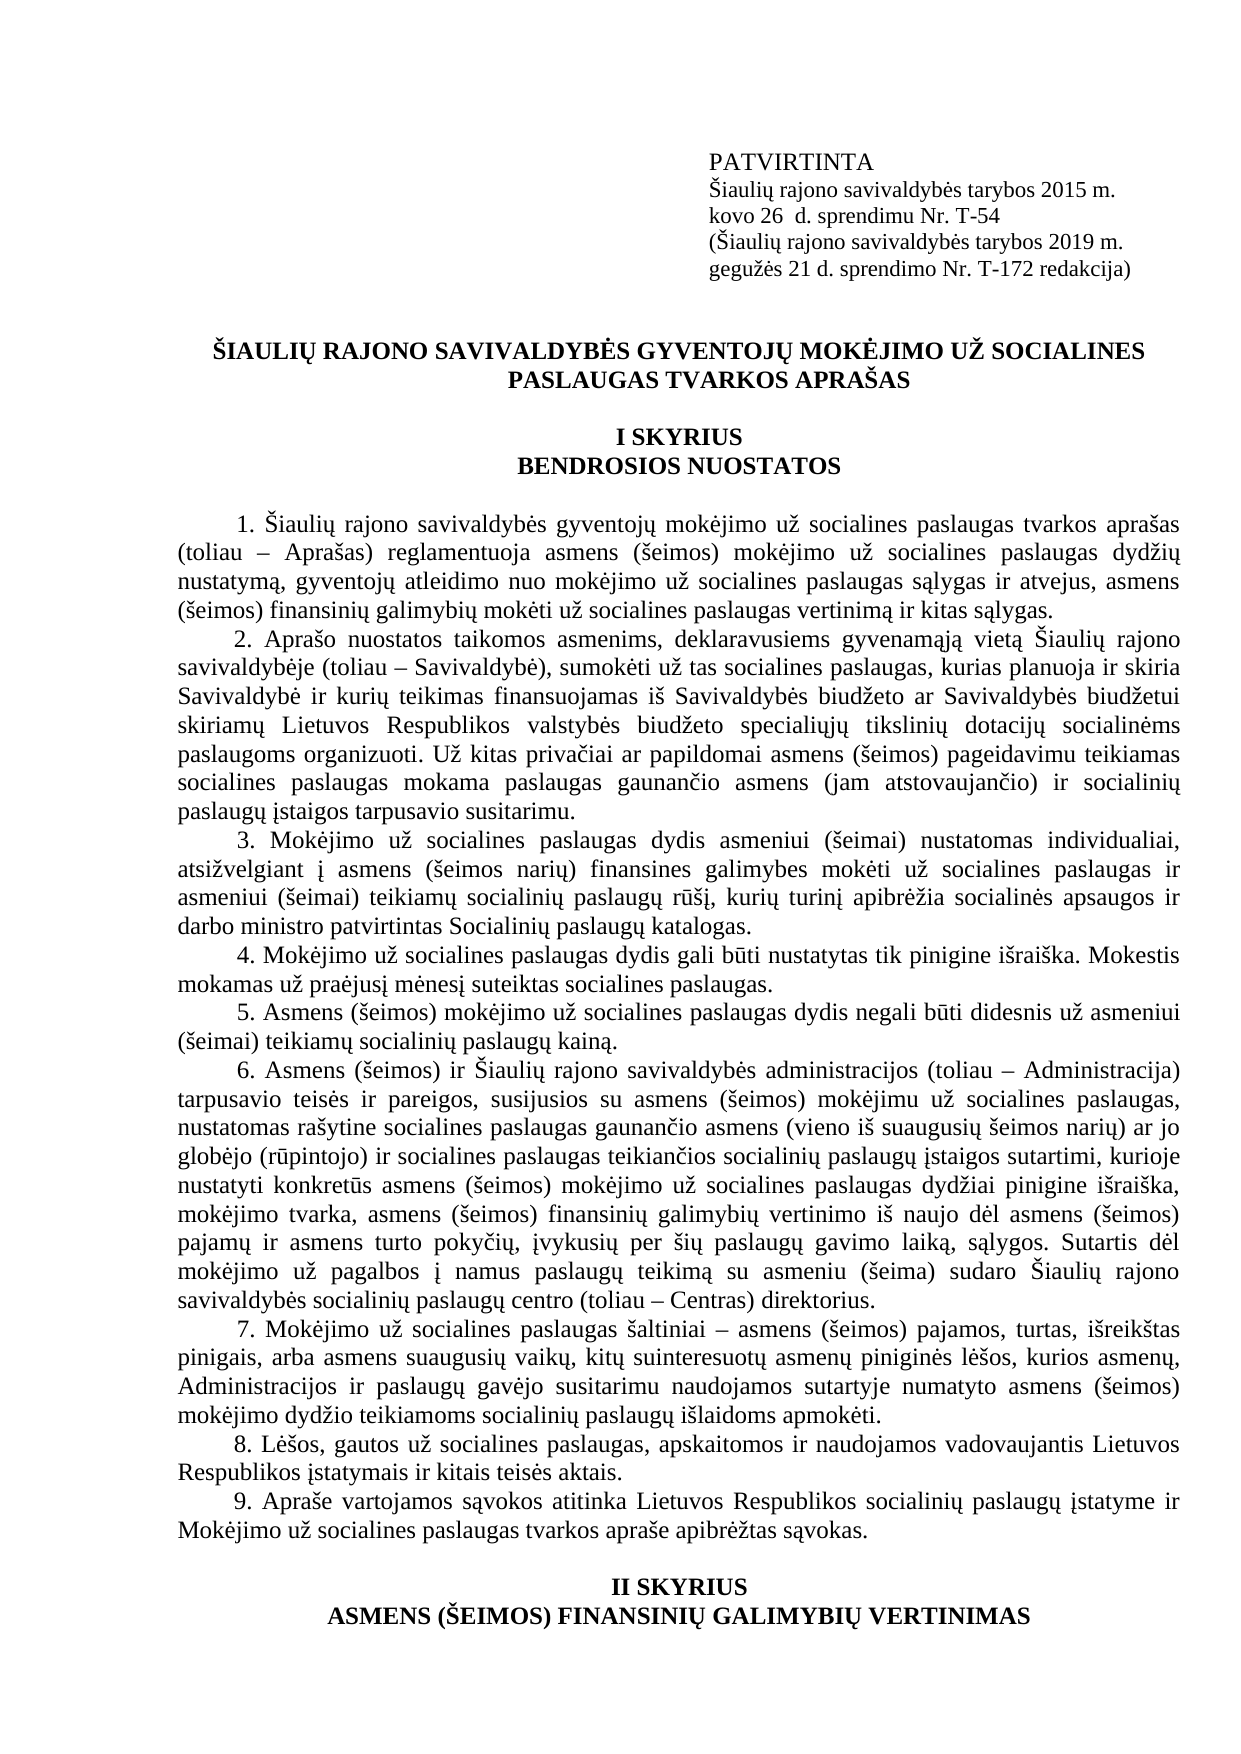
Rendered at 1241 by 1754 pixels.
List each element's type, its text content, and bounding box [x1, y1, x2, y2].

text 8. Lėšos, gautos už socialines paslaugas, apskaitomos ir naudojamos vadovaujantis Lietuvos Respublikos įstatymais ir kitais teisės aktais. [177, 1429, 1181, 1486]
text 4. Mokėjimo už socialines paslaugas dydis gali būti nustatytas tik pinigine išraiška. Mokestis mokamas už praėjusį mėnesį suteiktas socialines paslaugas. [177, 940, 1181, 997]
text 3. Mokėjimo už socialines paslaugas dydis asmeniui (šeimai) nustatomas individualiai, atsižvelgiant į asmens (šeimos narių) finansines galimybes mokėti už socialines paslaugas ir asmeniui (šeimai) teikiamų socialinių paslaugų rūšį, kurių turinį apibrėžia socialinės apsaugos ir darbo ministro patvirtintas Socialinių paslaugų katalogas. [177, 825, 1181, 940]
text 1. Šiaulių rajono savivaldybės gyventojų mokėjimo už socialines paslaugas tvarkos aprašas (toliau – Aprašas) reglamentuoja asmens (šeimos) mokėjimo už socialines paslaugas dydžių nustatymą, gyventojų atleidimo nuo mokėjimo už socialines paslaugas sąlygas ir atvejus, asmens (šeimos) finansinių galimybių mokėti už socialines paslaugas vertinimą ir kitas sąlygas. [177, 509, 1181, 624]
text 7. Mokėjimo už socialines paslaugas šaltiniai – asmens (šeimos) pajamos, turtas, išreikštas pinigais, arba asmens suaugusių vaikų, kitų suinteresuotų asmenų piniginės lėšos, kurios asmenų, Administracijos ir paslaugų gavėjo susitarimu naudojamos sutartyje numatyto asmens (šeimos) mokėjimo dydžio teikiamoms socialinių paslaugų išlaidoms apmokėti. [177, 1314, 1181, 1429]
text II SKYRIUS [177, 1572, 1181, 1601]
text 5. Asmens (šeimos) mokėjimo už socialines paslaugas dydis negali būti didesnis už asmeniui (šeimai) teikiamų socialinių paslaugų kainą. [177, 997, 1181, 1055]
text kovo 26 d. sprendimu Nr. T-54 [177, 202, 1181, 228]
text BENDROSIOS NUOSTATOS [177, 451, 1181, 480]
text (Šiaulių rajono savivaldybės tarybos 2019 m. [177, 228, 1181, 255]
text ASMENS (ŠEIMOS) FINANSINIŲ GALIMYBIŲ VERTINIMAS [177, 1601, 1181, 1630]
text 9. Apraše vartojamos sąvokos atitinka Lietuvos Respublikos socialinių paslaugų įstatyme ir Mokėjimo už socialines paslaugas tvarkos apraše apibrėžtas sąvokas. [177, 1486, 1181, 1544]
text gegužės 21 d. sprendimo Nr. T-172 redakcija) [177, 255, 1181, 281]
text 6. Asmens (šeimos) ir Šiaulių rajono savivaldybės administracijos (toliau – Administracija) tarpusavio teisės ir pareigos, susijusios su asmens (šeimos) mokėjimu už socialines paslaugas, nustatomas rašytine socialines paslaugas gaunančio asmens (vieno iš suaugusių šeimos narių) ar jo globėjo (rūpintojo) ir socialines paslaugas teikiančios socialinių paslaugų įstaigos sutartimi, kurioje nustatyti konkretūs asmens (šeimos) mokėjimo už socialines paslaugas dydžiai pinigine išraiška, mokėjimo tvarka, asmens (šeimos) finansinių galimybių vertinimo iš naujo dėl asmens (šeimos) pajamų ir asmens turto pokyčių, įvykusių per šių paslaugų gavimo laiką, sąlygos. Sutartis dėl mokėjimo už pagalbos į namus paslaugų teikimą su asmeniu (šeima) sudaro Šiaulių rajono savivaldybės socialinių paslaugų centro (toliau – Centras) direktorius. [177, 1055, 1181, 1314]
text I SKYRIUS [177, 422, 1181, 451]
text PATVIRTINTA [177, 147, 1181, 176]
text 2. Aprašo nuostatos taikomos asmenims, deklaravusiems gyvenamąją vietą Šiaulių rajono savivaldybėje (toliau – Savivaldybė), sumokėti už tas socialines paslaugas, kurias planuoja ir skiria Savivaldybė ir kurių teikimas finansuojamas iš Savivaldybės biudžeto ar Savivaldybės biudžetui skiriamų Lietuvos Respublikos valstybės biudžeto specialiųjų tikslinių dotacijų socialinėms paslaugoms organizuoti. Už kitas privačiai ar papildomai asmens (šeimos) pageidavimu teikiamas socialines paslaugas mokama paslaugas gaunančio asmens (jam atstovaujančio) ir socialinių paslaugų įstaigos tarpusavio susitarimu. [177, 624, 1181, 825]
text ŠIAULIŲ RAJONO SAVIVALDYBĖS GYVENTOJŲ MOKĖJIMO UŽ SOCIALINES PASLAUGAS TVARKOS APRAŠAS [177, 336, 1181, 394]
text Šiaulių rajono savivaldybės tarybos 2015 m. [177, 176, 1181, 202]
